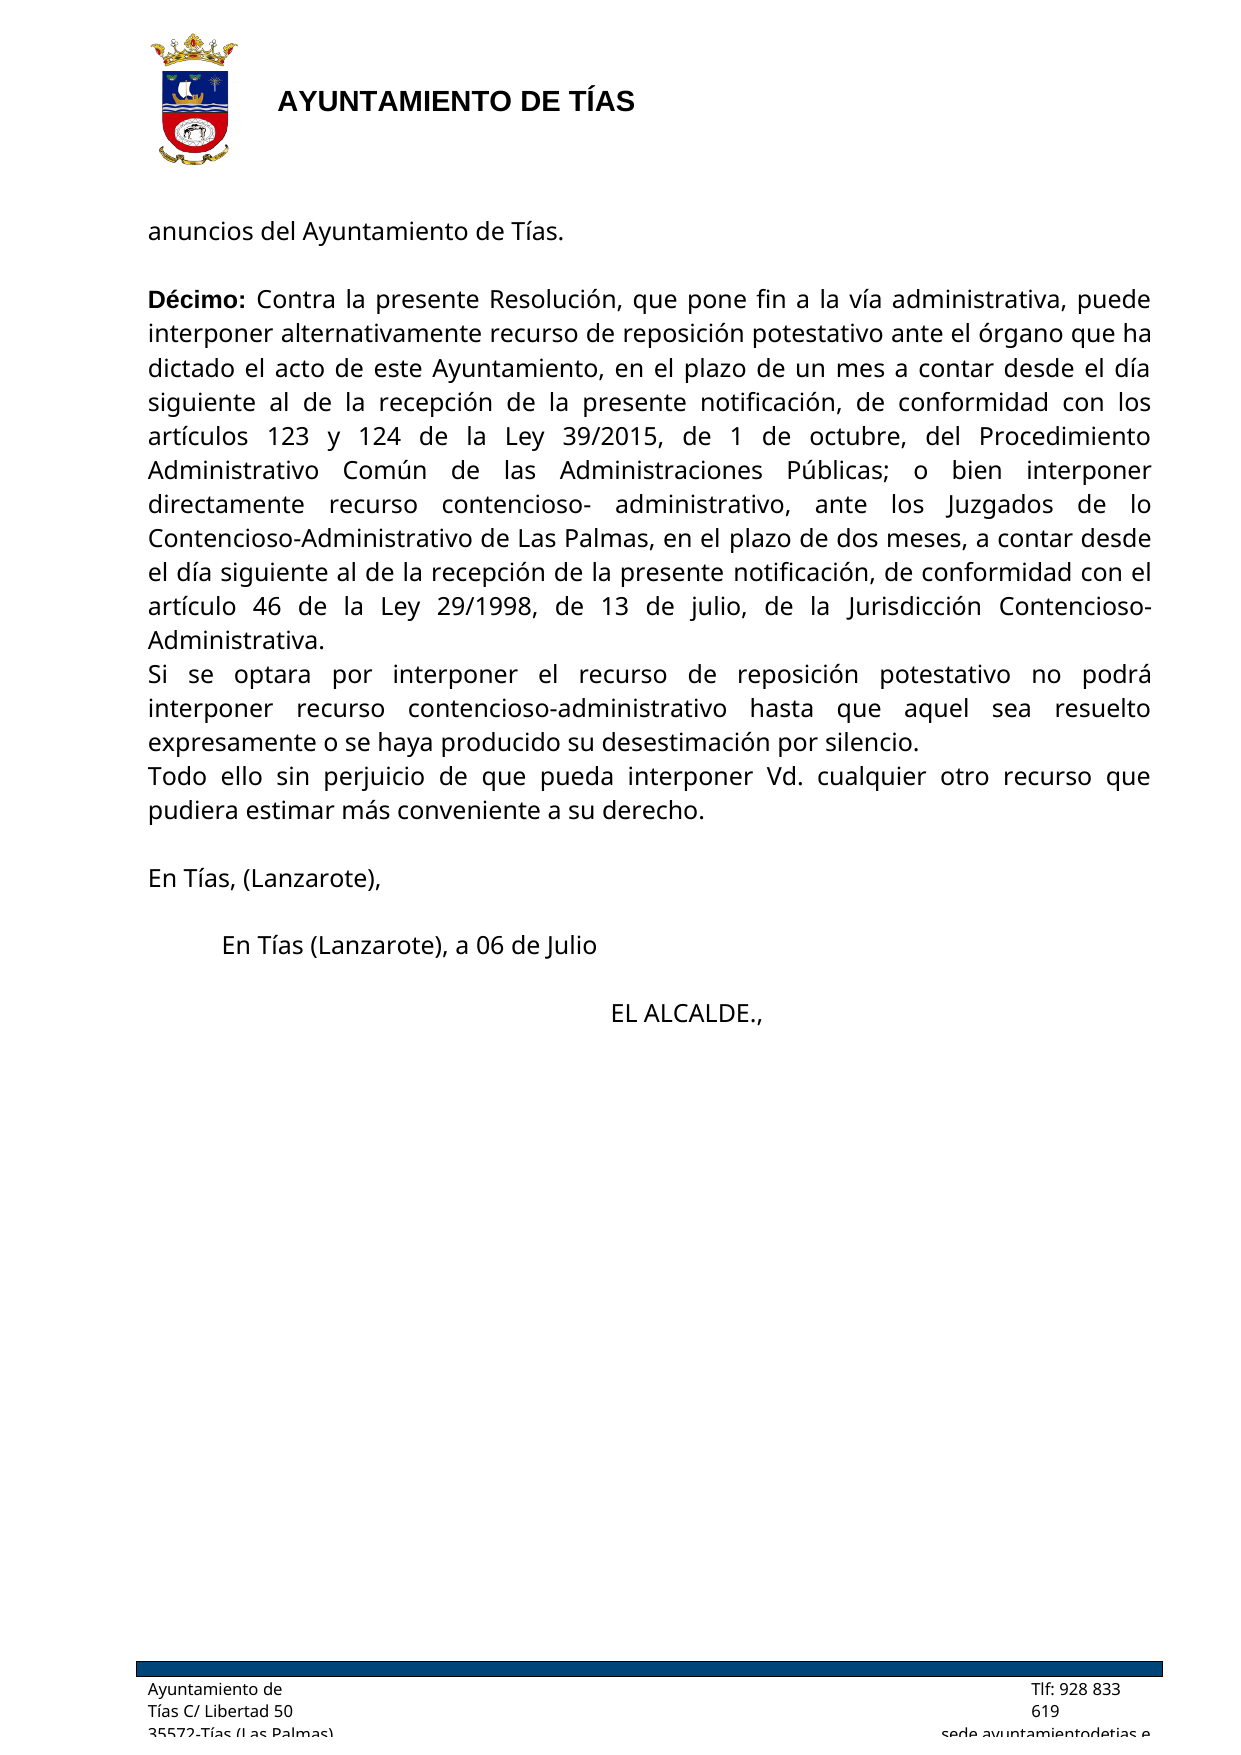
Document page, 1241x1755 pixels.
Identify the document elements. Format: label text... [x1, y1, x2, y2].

text Todo ello sin perjuicio de que pueda interponer Vd. cualquier otro recurso que pudiera estimar más conveniente a su derecho. [148, 759, 1152, 827]
text anuncios del Ayuntamiento de Tías. [148, 214, 1163, 248]
text En Tías (Lanzarote), a 06 de Julio [221, 928, 1163, 962]
text Décimo: Contra la presente Resolución, que pone fin a la vía administrativa, puede interponer alternativamente recurso de reposición potestativo ante el órgano que ha dictado el acto de este Ayuntamiento, en el plazo de un mes a contar desde el día siguiente al de la recepción de la presente notificación, de conformidad con los artículos 123 y 124 de la Ley 39/2015, de 1 de octubre, del Procedimiento Administrativo Común de las Administraciones Públicas; o bien interponer directamente recurso contencioso- administrativo, ante los Juzgados de lo Contencioso-Administrativo de Las Palmas, en el plazo de dos meses, a contar desde el día siguiente al de la recepción de la presente notificación, de conformidad con el artículo 46 de la Ley 29/1998, de 13 de julio, de la Jurisdicción Contencioso-Administrativa. [148, 282, 1152, 657]
text EL ALCALDE., [569, 996, 805, 1030]
text En Tías, (Lanzarote), [148, 861, 1163, 895]
picture [150, 33, 240, 165]
text Si se optara por interponer el recurso de reposición potestativo no podrá interponer recurso contencioso-administrativo hasta que aquel sea resuelto expresamente o se haya producido su desestimación por silencio. [148, 657, 1152, 759]
